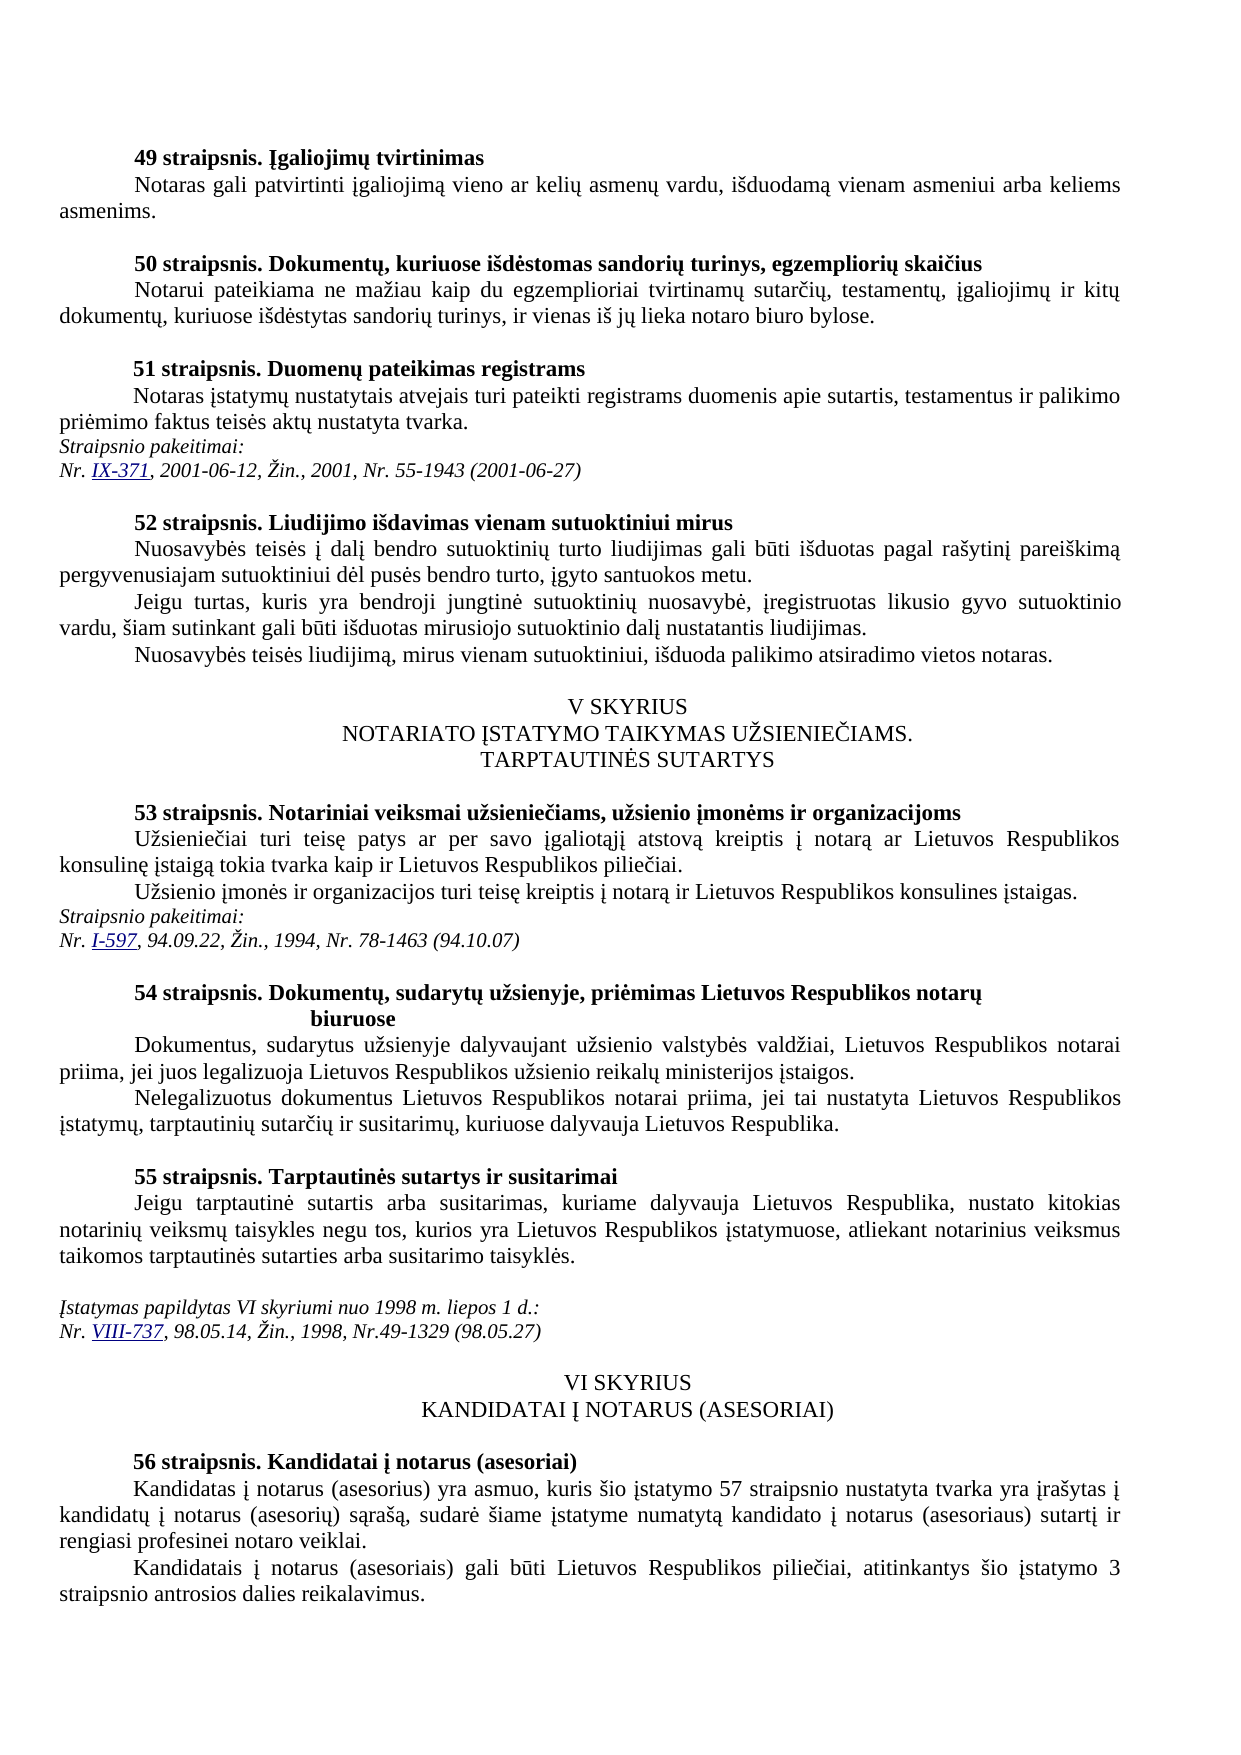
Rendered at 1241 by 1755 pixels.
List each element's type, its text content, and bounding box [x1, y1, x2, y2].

text 50 straipsnis. Dokumentų, kuriuose išdėstomas sandorių turinys, egzempliorių skaičius [59, 250, 1122, 276]
text 54 straipsnis. Dokumentų, sudarytų užsienyje, priėmimas Lietuvos Respublikos notarų [59, 979, 1122, 1005]
text Jeigu turtas, kuris yra bendroji jungtinė sutuoktinių nuosavybė, įregistruotas likusio gyvo sutuoktinio vardu, šiam sutinkant gali būti išduotas mirusiojo sutuoktinio dalį nustatantis liudijimas. [59, 588, 1122, 641]
text VI SKYRIUS [59, 1369, 1122, 1396]
text Jeigu tarptautinė sutartis arba susitarimas, kuriame dalyvauja Lietuvos Respublika, nustato kitokias notarinių veiksmų taisykles negu tos, kurios yra Lietuvos Respublikos įstatymuose, atliekant notarinius veiksmus taikomos tarptautinės sutarties arba susitarimo taisyklės. [59, 1189, 1122, 1268]
text Notarui pateikiama ne mažiau kaip du egzemplioriai tvirtinamų sutarčių, testamentų, įgaliojimų ir kitų dokumentų, kuriuose išdėstytas sandorių turinys, ir vienas iš jų lieka notaro biuro bylose. [59, 276, 1122, 329]
text Užsienio įmonės ir organizacijos turi teisę kreiptis į notarą ir Lietuvos Respublikos konsulines įstaigas. [59, 878, 1122, 904]
text Nr. VIII-737, 98.05.14, Žin., 1998, Nr.49-1329 (98.05.27) [59, 1319, 1122, 1343]
text V SKYRIUS [59, 693, 1122, 720]
text Nelegalizuotus dokumentus Lietuvos Respublikos notarai priima, jei tai nustatyta Lietuvos Respublikos įstatymų, tarptautinių sutarčių ir susitarimų, kuriuose dalyvauja Lietuvos Respublika. [59, 1084, 1122, 1137]
text TARPTAUTINĖS SUTARTYS [59, 746, 1122, 772]
text Notaras įstatymų nustatytais atvejais turi pateikti registrams duomenis apie sutartis, testamentus ir palikimo priėmimo faktus teisės aktų nustatyta tvarka. [59, 382, 1122, 434]
text Straipsnio pakeitimai: [59, 434, 1122, 458]
text Įstatymas papildytas VI skyriumi nuo 1998 m. liepos 1 d.: [59, 1295, 1122, 1319]
text biuruose [236, 1005, 1122, 1031]
text 55 straipsnis. Tarptautinės sutartys ir susitarimai [59, 1163, 1122, 1189]
text Notaras gali patvirtinti įgaliojimą vieno ar kelių asmenų vardu, išduodamą vienam asmeniui arba keliems asmenims. [59, 171, 1122, 223]
text Nuosavybės teisės į dalį bendro sutuoktinių turto liudijimas gali būti išduotas pagal rašytinį pareiškimą pergyvenusiajam sutuoktiniui dėl pusės bendro turto, įgyto santuokos metu. [59, 535, 1122, 588]
text 51 straipsnis. Duomenų pateikimas registrams [59, 355, 1122, 382]
text Dokumentus, sudarytus užsienyje dalyvaujant užsienio valstybės valdžiai, Lietuvos Respublikos notarai priima, jei juos legalizuoja Lietuvos Respublikos užsienio reikalų ministerijos įstaigos. [59, 1031, 1122, 1084]
text Straipsnio pakeitimai: [59, 904, 1122, 928]
text KANDIDATAI Į NOTARUS (ASESORIAI) [59, 1396, 1122, 1422]
text 49 straipsnis. Įgaliojimų tvirtinimas [59, 144, 1122, 171]
text Užsieniečiai turi teisę patys ar per savo įgaliotąjį atstovą kreiptis į notarą ar Lietuvos Respublikos konsulinę įstaigą tokia tvarka kaip ir Lietuvos Respublikos piliečiai. [59, 825, 1122, 878]
text NOTARIATO ĮSTATYMO TAIKYMAS UŽSIENIEČIAMS. [59, 720, 1122, 746]
text 52 straipsnis. Liudijimo išdavimas vienam sutuoktiniui mirus [59, 509, 1122, 535]
text Kandidatais į notarus (asesoriais) gali būti Lietuvos Respublikos piliečiai, atitinkantys šio įstatymo 3 straipsnio antrosios dalies reikalavimus. [59, 1554, 1122, 1607]
text 53 straipsnis. Notariniai veiksmai užsieniečiams, užsienio įmonėms ir organizacijoms [59, 799, 1122, 825]
text Kandidatas į notarus (asesorius) yra asmuo, kuris šio įstatymo 57 straipsnio nustatyta tvarka yra įrašytas į kandidatų į notarus (asesorių) sąrašą, sudarė šiame įstatyme numatytą kandidato į notarus (asesoriaus) sutartį ir rengiasi profesinei notaro veiklai. [59, 1475, 1122, 1554]
text Nr. I-597, 94.09.22, Žin., 1994, Nr. 78-1463 (94.10.07) [59, 928, 1122, 952]
text Nr. IX-371, 2001-06-12, Žin., 2001, Nr. 55-1943 (2001-06-27) [59, 458, 1122, 482]
text Nuosavybės teisės liudijimą, mirus vienam sutuoktiniui, išduoda palikimo atsiradimo vietos notaras. [59, 641, 1122, 667]
text 56 straipsnis. Kandidatai į notarus (asesoriai) [59, 1448, 1122, 1475]
